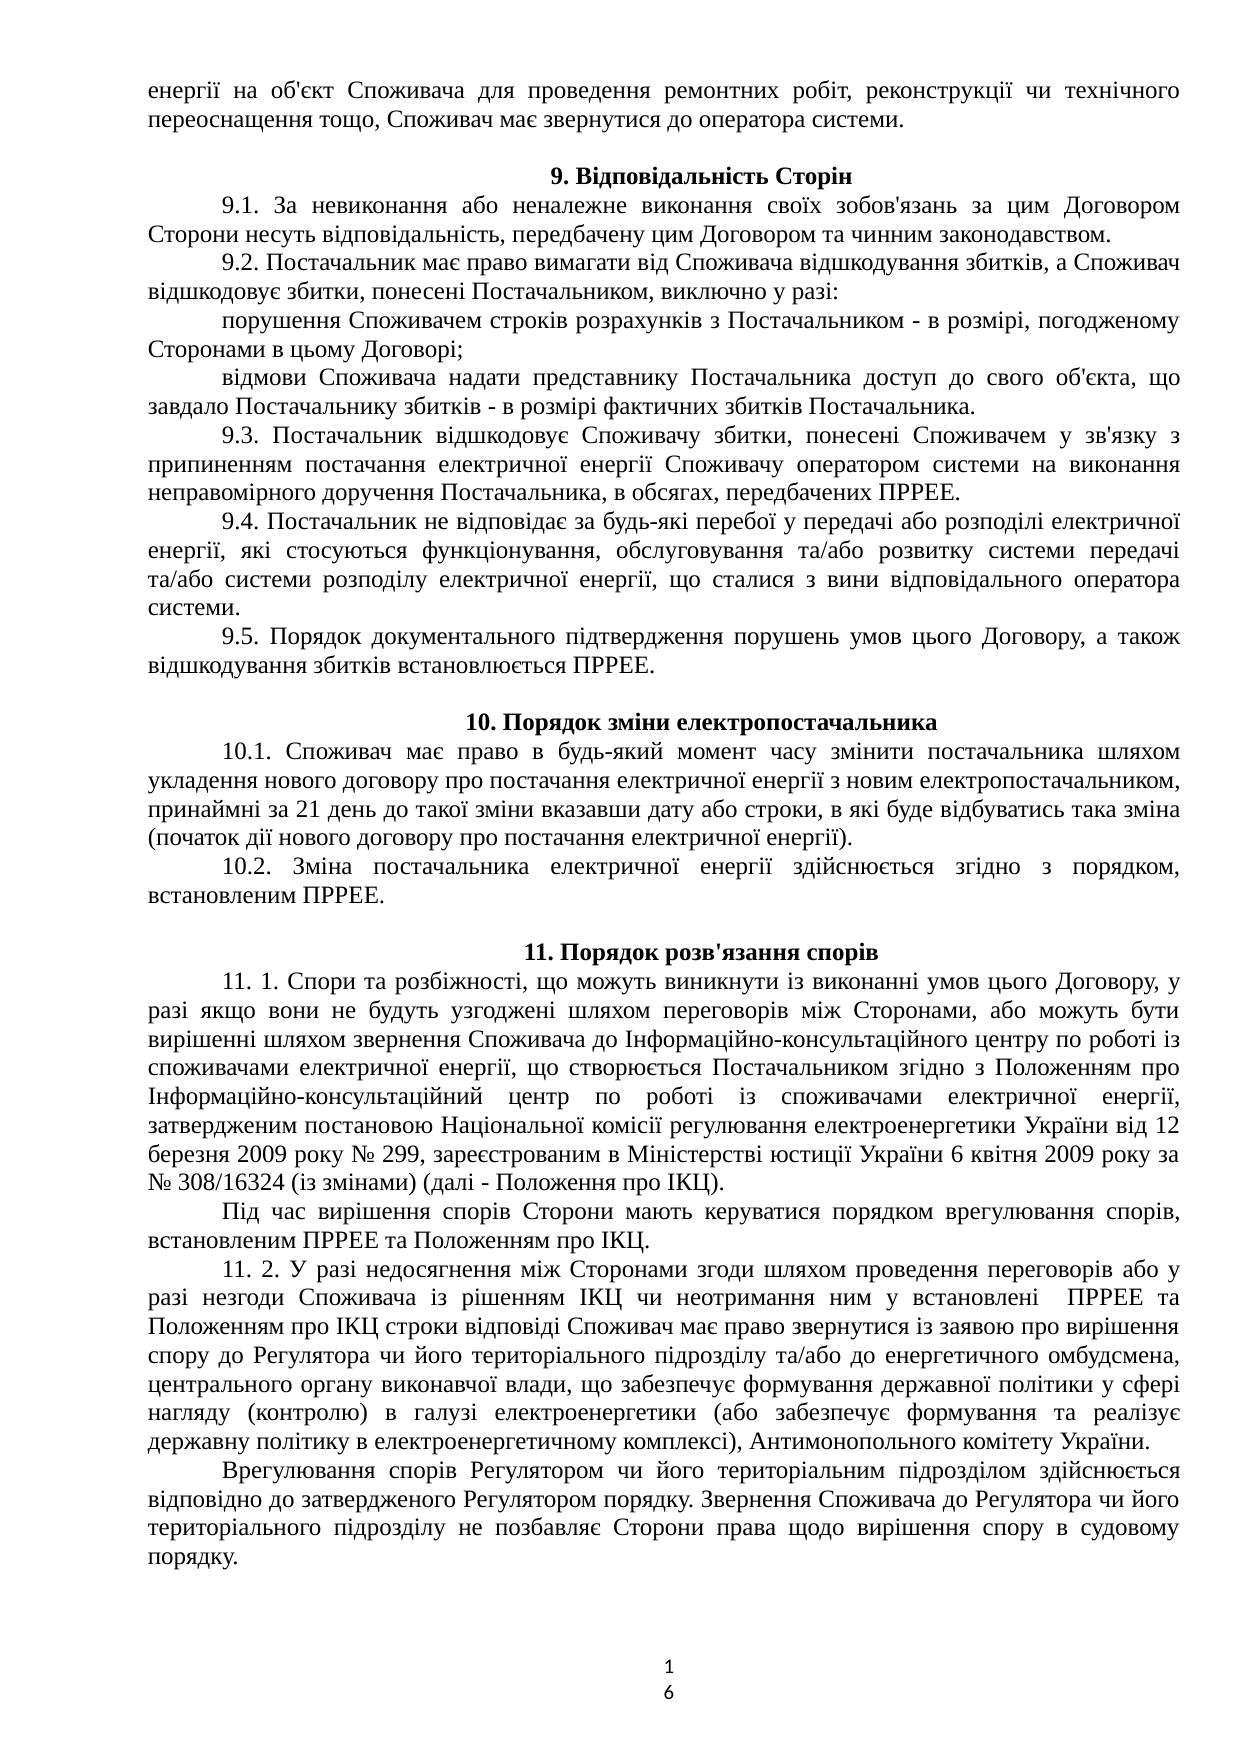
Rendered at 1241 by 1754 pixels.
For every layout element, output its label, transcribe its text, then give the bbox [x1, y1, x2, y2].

text 10.1. Споживач має право в будь-який момент часу змінити постачальника шляхом укладення нового договору про постачання електричної енергії з новим електропостачальником, принаймні за 21 день до такої зміни вказавши дату або строки, в які буде відбуватись така зміна (початок дії нового договору про постачання електричної енергії). [148, 736, 1181, 851]
text порушення Споживачем строків розрахунків з Постачальником - в розмірі, погодженому Сторонами в цьому Договорі; [148, 305, 1181, 362]
text Врегулювання спорів Регулятором чи його територіальним підрозділом здійснюється відповідно до затвердженого Регулятором порядку. Звернення Споживача до Регулятора чи його територіального підрозділу не позбавляє Сторони права щодо вирішення спору в судовому порядку. [148, 1455, 1181, 1570]
text 9.3. Постачальник відшкодовує Споживачу збитки, понесені Споживачем у зв'язку з припиненням постачання електричної енергії Споживачу оператором системи на виконання неправомірного доручення Постачальника, в обсягах, передбачених ПРРЕЕ. [148, 420, 1181, 506]
text 11. 1. Спори та розбіжності, що можуть виникнути із виконанні умов цього Договору, у разі якщо вони не будуть узгоджені шляхом переговорів між Сторонами, або можуть бути вирішенні шляхом звернення Споживача до Інформаційно-консультаційного центру по роботі із споживачами електричної енергії, що створюється Постачальником згідно з Положенням про Інформаційно-консультаційний центр по роботі із споживачами електричної енергії, затвердженим постановою Національної комісії регулювання електроенергетики України від 12 березня 2009 року № 299, зареєстрованим в Міністерстві юстиції України 6 квітня 2009 року за № 308/16324 (із змінами) (далі - Положення про ІКЦ). [148, 966, 1181, 1196]
text 9.4. Постачальник не відповідає за будь-які перебої у передачі або розподілі електричної енергії, які стосуються функціонування, обслуговування та/або розвитку системи передачі та/або системи розподілу електричної енергії, що сталися з вини відповідального оператора системи. [148, 506, 1181, 621]
text 9.1. За невиконання або неналежне виконання своїх зобов'язань за цим Договором Сторони несуть відповідальність, передбачену цим Договором та чинним законодавством. [148, 190, 1181, 247]
text 11. 2. У разі недосягнення між Сторонами згоди шляхом проведення переговорів або у разі незгоди Споживача із рішенням ІКЦ чи неотримання ним у встановлені ПРРЕЕ та Положенням про ІКЦ строки відповіді Споживач має право звернутися із заявою про вирішення спору до Регулятора чи його територіального підрозділу та/або до енергетичного омбудсмена, центрального органу виконавчої влади, що забезпечує формування державної політики у сфері нагляду (контролю) в галузі електроенергетики (або забезпечує формування та реалізує державну політику в електроенергетичному комплексі), Антимонопольного комітету України. [148, 1254, 1181, 1455]
text 9.5. Порядок документального підтвердження порушень умов цього Договору, а також відшкодування збитків встановлюється ПРРЕЕ. [148, 621, 1181, 679]
text 10. Порядок зміни електропостачальника [148, 707, 1181, 736]
text Під час вирішення спорів Сторони мають керуватися порядком врегулювання спорів, встановленим ПРРЕЕ та Положенням про ІКЦ. [148, 1196, 1181, 1254]
text відмови Споживача надати представнику Постачальника доступ до свого об'єкта, що завдало Постачальнику збитків - в розмірі фактичних збитків Постачальника. [148, 362, 1181, 420]
text енергії на об'єкт Споживача для проведення ремонтних робіт, реконструкції чи технічного переоснащення тощо, Споживач має звернутися до оператора системи. [148, 75, 1181, 132]
text 11. Порядок розв'язання спорів [148, 937, 1181, 966]
text 10.2. Зміна постачальника електричної енергії здійснюється згідно з порядком, встановленим ПРРЕЕ. [148, 851, 1181, 909]
text 9.2. Постачальник має право вимагати від Споживача відшкодування збитків, а Споживач відшкодовує збитки, понесені Постачальником, виключно у разі: [148, 247, 1181, 305]
text 9. Відповідальність Сторін [148, 161, 1181, 190]
